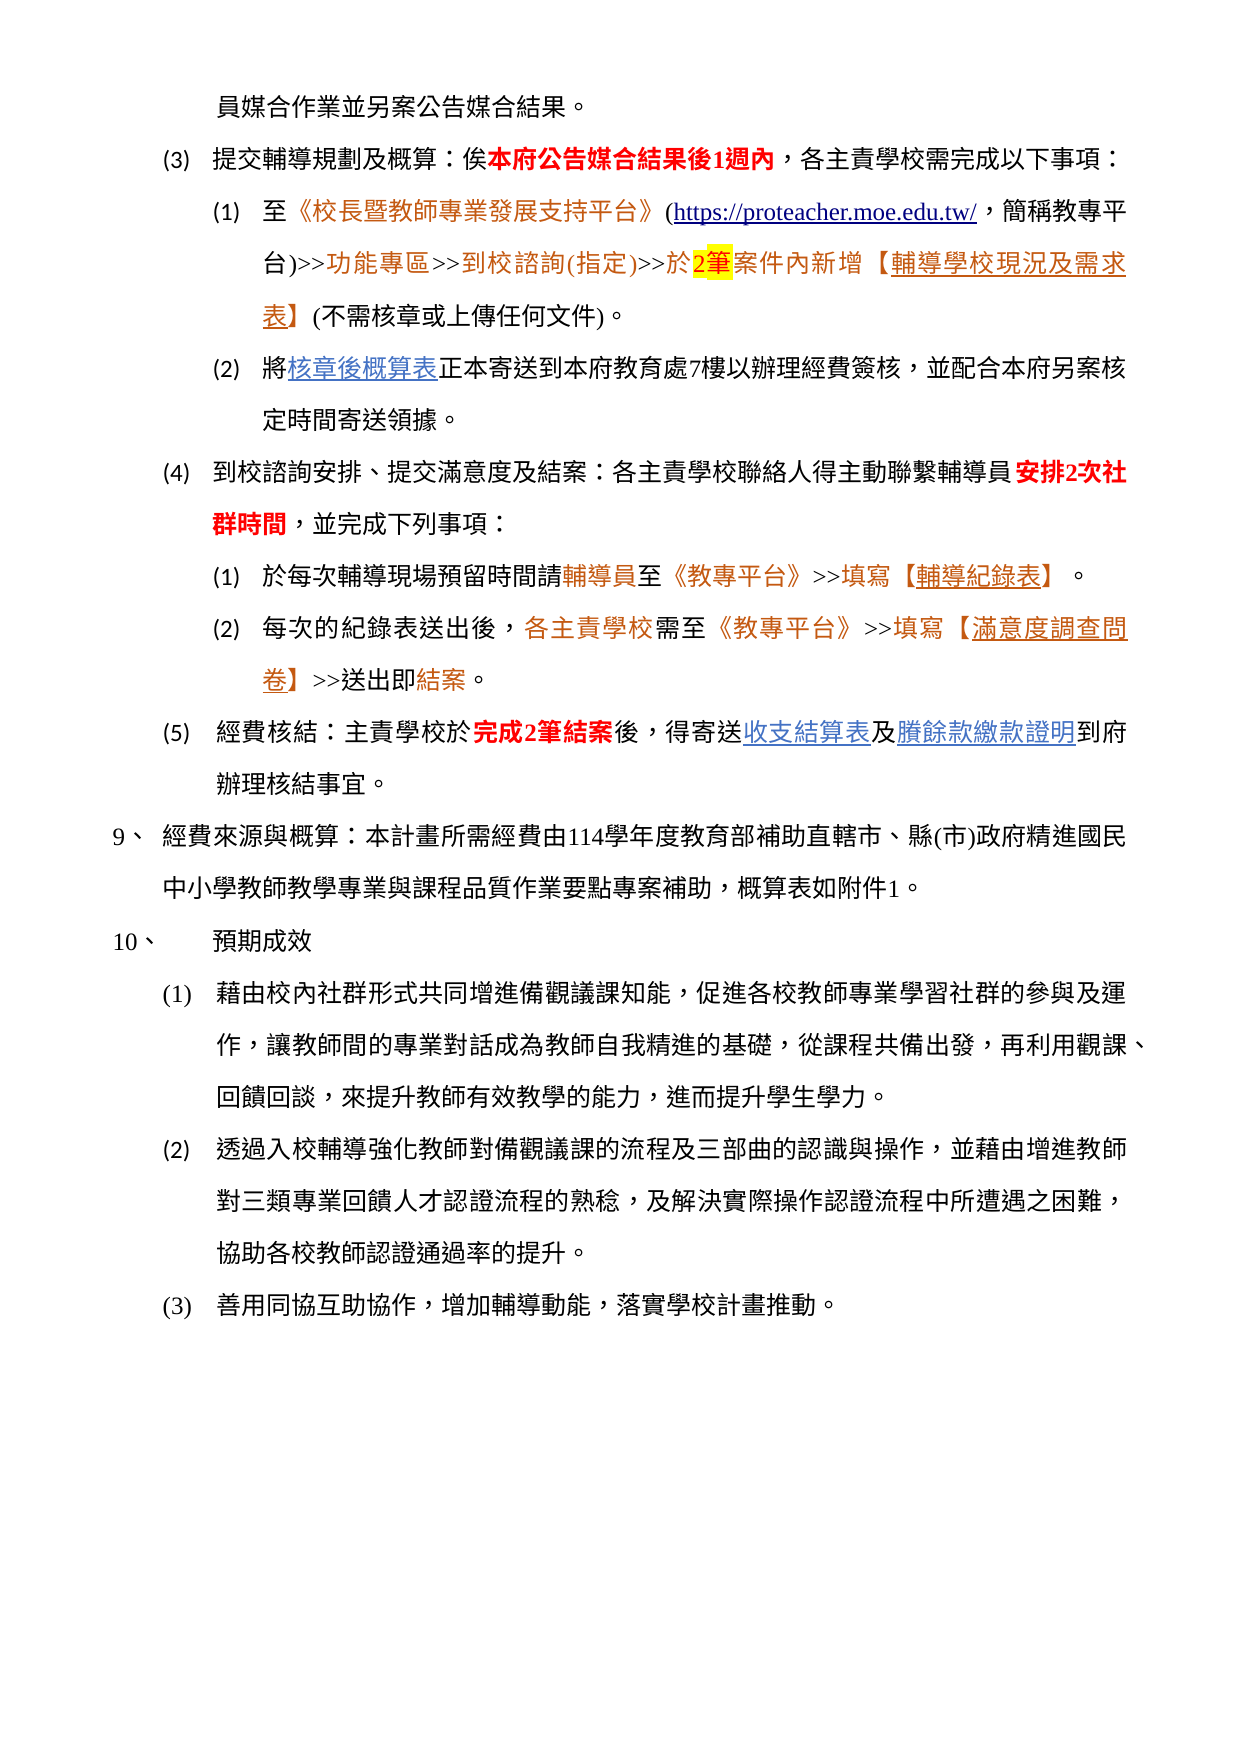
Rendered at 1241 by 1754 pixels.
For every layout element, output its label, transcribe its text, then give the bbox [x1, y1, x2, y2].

list 將核章後概算表正本寄送到本府教育處7樓以辦理經費簽核，並配合本府另案核定時間寄送領據。 [212, 335, 1128, 439]
list 於每次輔導現場預留時間請輔導員至《教專平台》>>填寫【輔導紀錄表】。 [212, 544, 1128, 596]
list 經費核結：主責學校於完成2筆結案後，得寄送收支結算表及賸餘款繳款證明到府辦理核結事宜。 [162, 700, 1128, 804]
list 經費來源與概算：本計畫所需經費由114學年度教育部補助直轄市、縣(市)政府精進國民中小學教師教學專業與課程品質作業要點專案補助，概算表如附件1。 [112, 804, 1128, 908]
list 透過入校輔導強化教師對備觀議課的流程及三部曲的認識與操作，並藉由增進教師對三類專業回饋人才認證流程的熟稔，及解決實際操作認證流程中所遭遇之困難，協助各校教師認證通過率的提升。 [162, 1117, 1128, 1273]
list 提交輔導規劃及概算：俟本府公告媒合結果後1週內，各主責學校需完成以下事項： [162, 127, 1128, 179]
list 至《校長暨教師專業發展支持平台》(https://proteacher.moe.edu.tw/，簡稱教專平台)>>功能專區>>到校諮詢(指定)>>於2筆案件內新增【輔導學校現況及需求表】(不需核章或上傳任何文件)。 [212, 179, 1128, 335]
list 每次的紀錄表送出後，各主責學校需至《教專平台》>>填寫【滿意度調查問卷】>>送出即結案。 [212, 596, 1128, 700]
list 善用同協互助協作，增加輔導動能，落實學校計畫推動。 [162, 1273, 1128, 1325]
list 藉由校內社群形式共同增進備觀議課知能，促進各校教師專業學習社群的參與及運作，讓教師間的專業對話成為教師自我精進的基礎，從課程共備出發，再利用觀課、回饋回談，來提升教師有效教學的能力，進而提升學生學力。 [162, 960, 1128, 1117]
list 到校諮詢安排、提交滿意度及結案：各主責學校聯絡人得主動聯繫輔導員安排2次社群時間，並完成下列事項： [162, 439, 1128, 544]
list 員媒合作業並另案公告媒合結果。 [162, 75, 1128, 127]
list 預期成效 [112, 908, 1128, 960]
